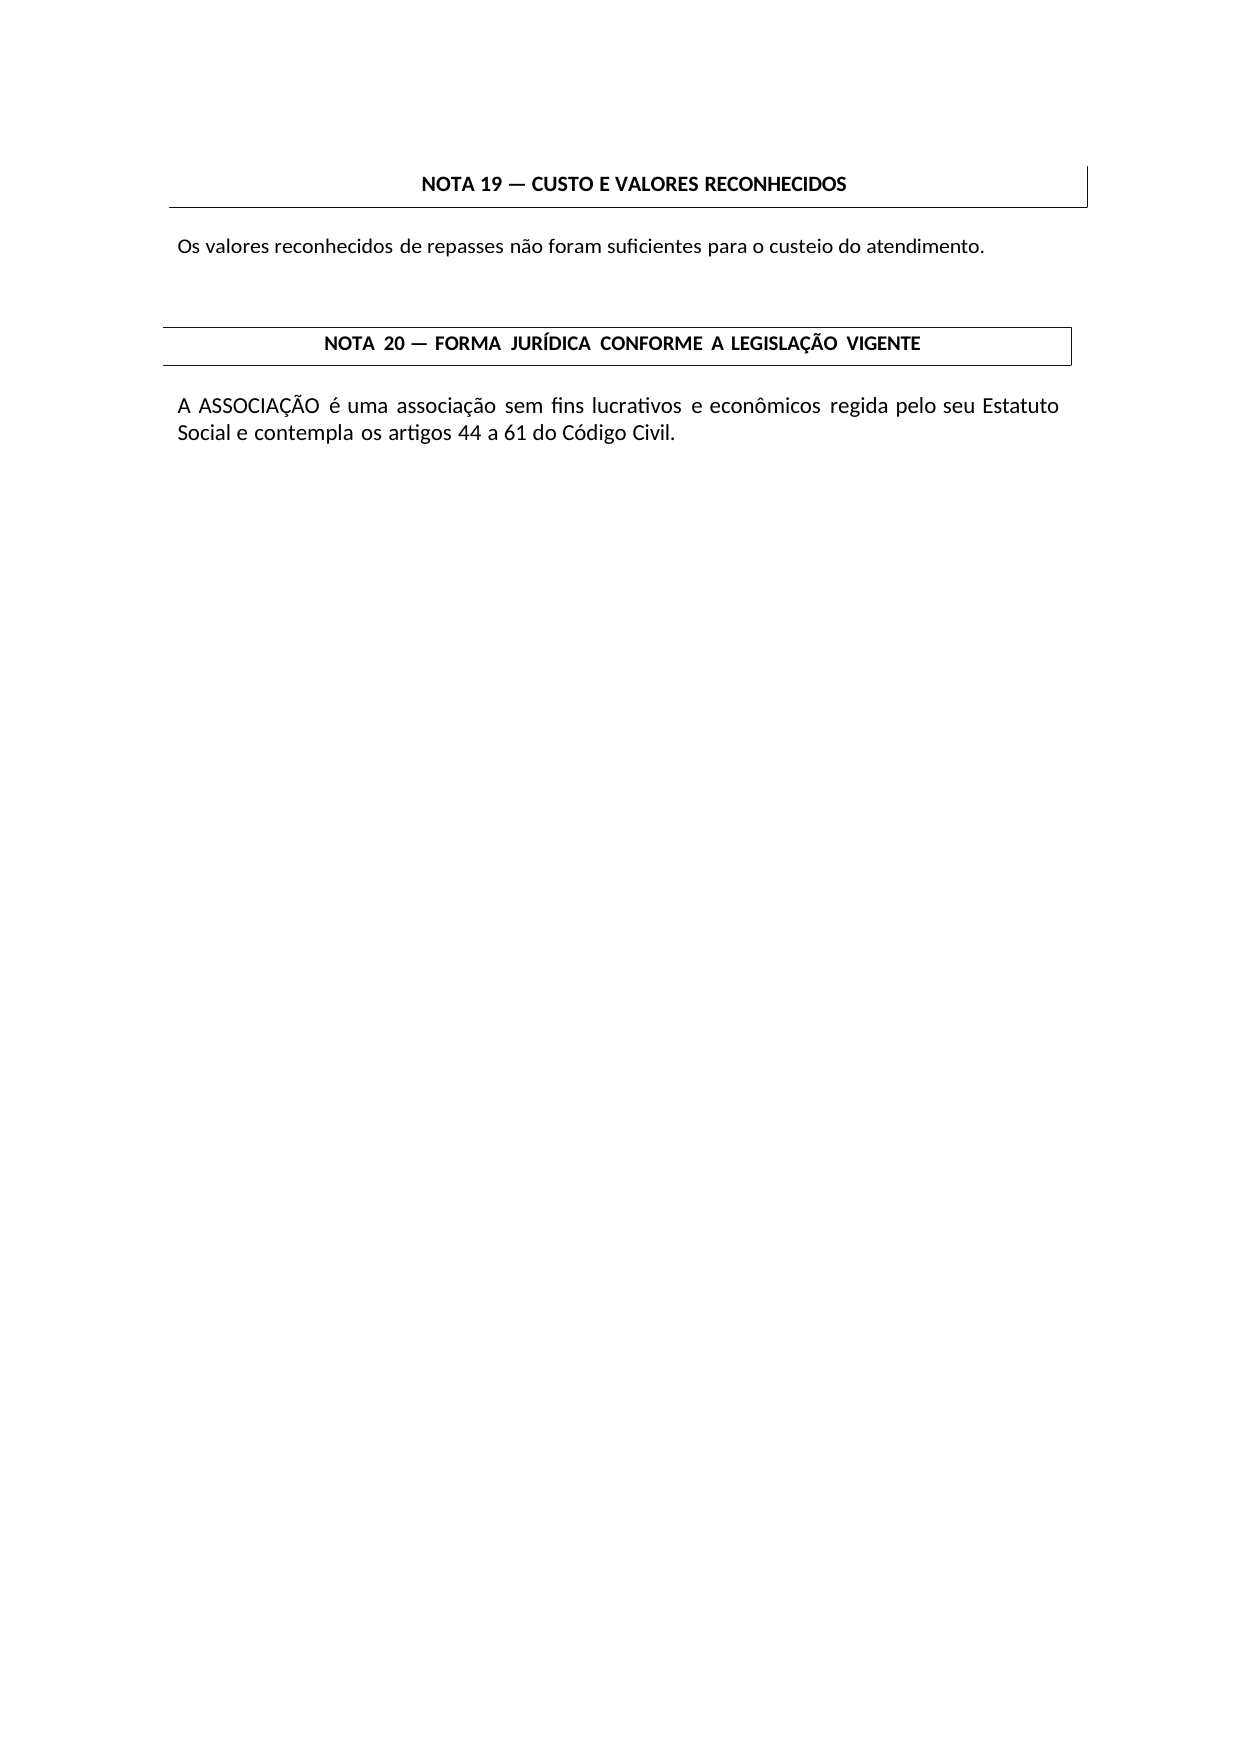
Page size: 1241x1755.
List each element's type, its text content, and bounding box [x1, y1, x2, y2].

text Social e contempla os artigos 44 a 61 do Código Civil. [177, 418, 1067, 446]
text Os valores reconhecidos de repasses não foram suficientes para o custeio do atendimento. [177, 234, 990, 258]
text NOTA 19 — CUSTO E VALORES RECONHECIDOS [182, 171, 1086, 197]
text NOTA 20 — FORMA JURÍDICA CONFORME A LEGISLAÇÃO VIGENTE [174, 330, 1071, 355]
text A ASSOCIAÇÃO é uma associação sem fins lucrativos e econômicos regida pelo seu Estatuto [177, 393, 1067, 418]
